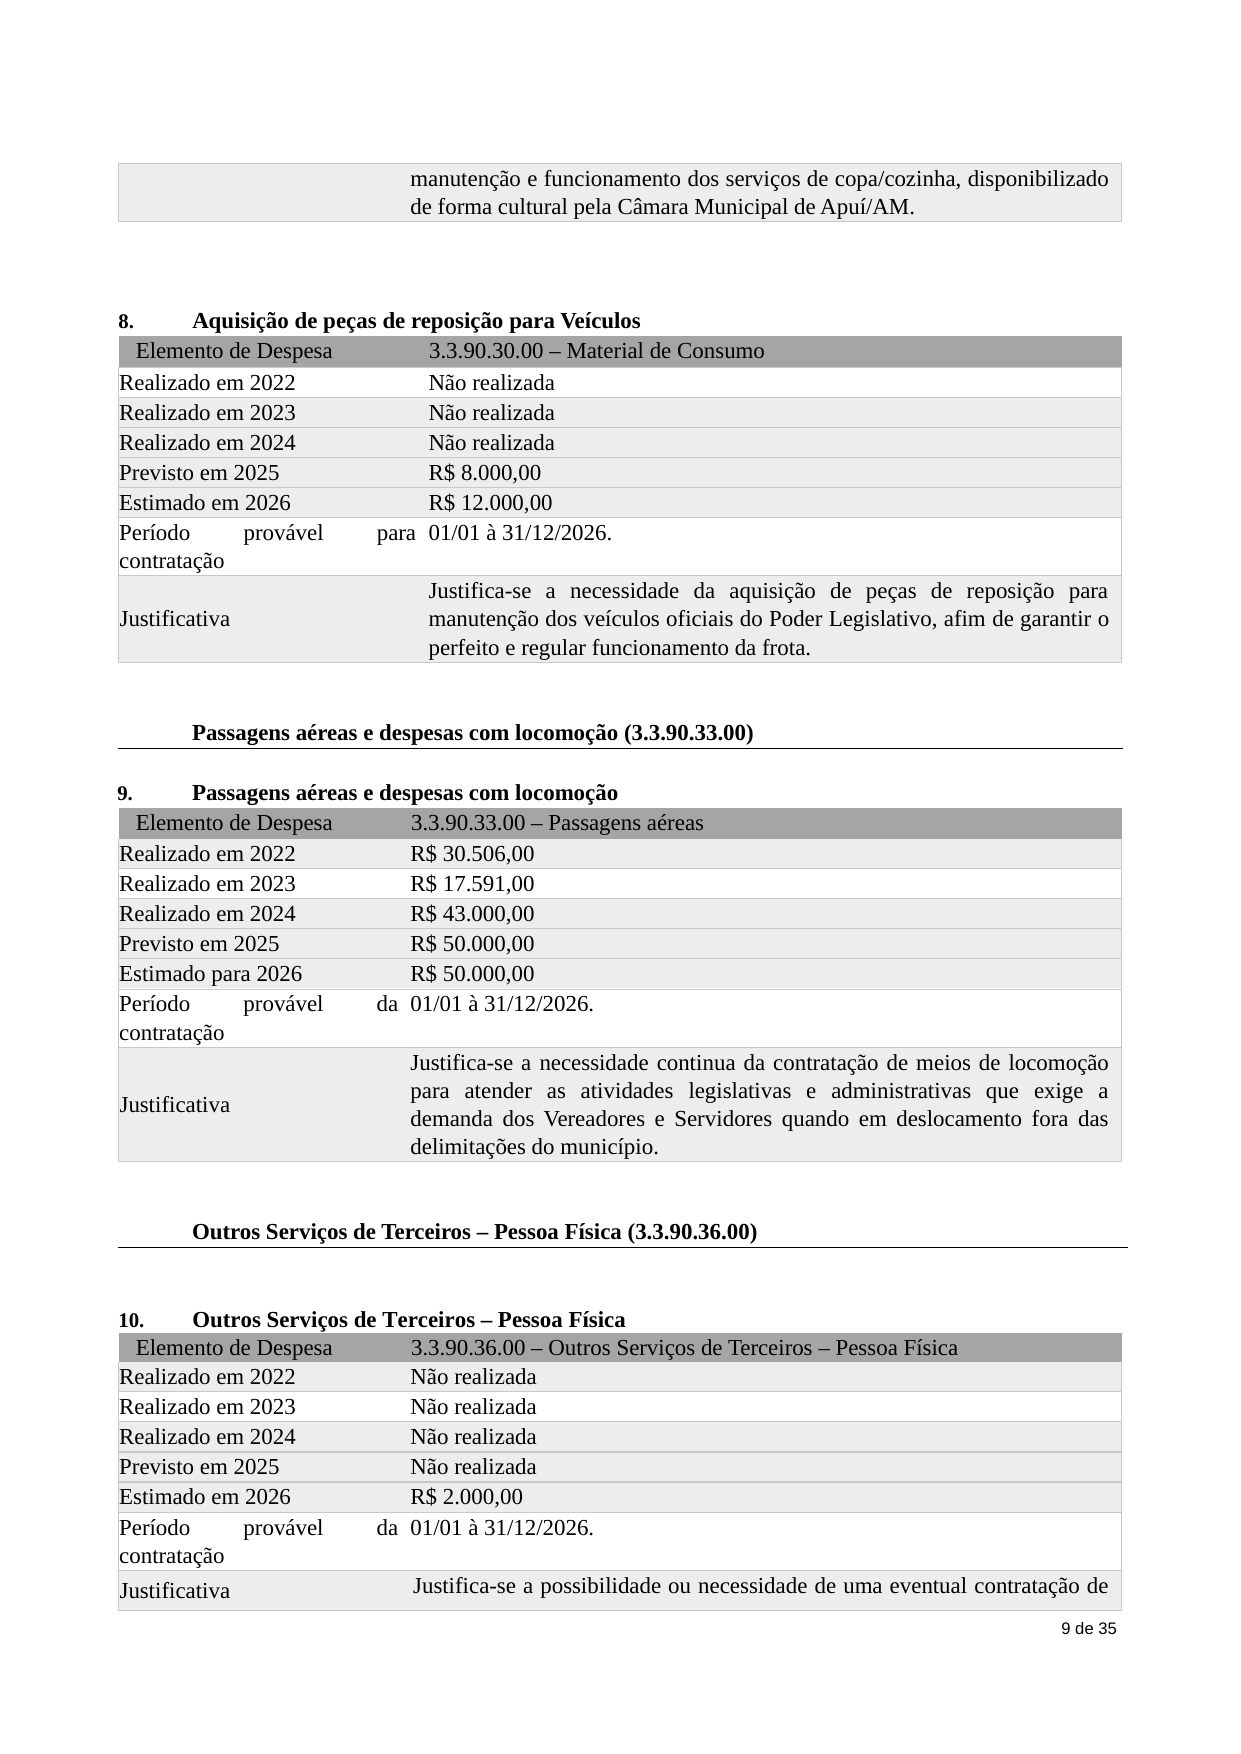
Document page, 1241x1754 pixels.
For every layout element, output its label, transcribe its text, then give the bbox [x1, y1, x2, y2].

table_cell R$ 8.000,00 [428, 458, 1121, 487]
table_cell Não realizada [428, 398, 1121, 427]
table_cell Previsto em 2025 [119, 929, 410, 958]
table_cell 01/01 à 31/12/2026. [410, 990, 1121, 1047]
list Aquisição de peças de reposição para Veículos [118, 307, 1123, 333]
table_cell Período provável para contratação [119, 518, 428, 575]
table_cell R$ 43.000,00 [410, 899, 1121, 928]
table_cell R$ 12.000,00 [428, 488, 1121, 517]
table_cell Realizado em 2022 [119, 839, 410, 868]
table_cell R$ 17.591,00 [410, 869, 1121, 898]
table_cell 01/01 à 31/12/2026. [428, 518, 1121, 575]
table_cell Não realizada [428, 428, 1121, 457]
table_cell Justifica-se a necessidade da aquisição de peças de reposição para manutenção dos veículos oficiais do Poder Legislativo, afim de garantir o perfeito e regular funcionamento da frota. [428, 576, 1121, 662]
table_cell Período provável da contratação [119, 1513, 410, 1570]
table_cell Não realizada [410, 1453, 1121, 1481]
table_cell Período provável da contratação [119, 990, 410, 1047]
table_cell R$ 2.000,00 [410, 1483, 1121, 1512]
table_cell Estimado para 2026 [119, 959, 410, 988]
table_cell Previsto em 2025 [119, 458, 428, 487]
table_cell Não realizada [428, 368, 1121, 397]
table_cell Não realizada [410, 1392, 1121, 1421]
table_cell manutenção e funcionamento dos serviços de copa/cozinha, disponibilizado de forma cultural pela Câmara Municipal de Apuí/AM. [410, 164, 1121, 221]
table_cell Justificativa [119, 576, 428, 662]
list Passagens aéreas e despesas com locomoção [117, 779, 1123, 805]
table_cell R$ 30.506,00 [410, 839, 1121, 868]
table_cell 01/01 à 31/12/2026. [410, 1513, 1121, 1570]
table_cell Realizado em 2024 [119, 428, 428, 457]
table_cell R$ 50.000,00 [410, 929, 1121, 958]
table_header 3.3.90.33.00 – Passagens aéreas [410, 808, 1122, 839]
table_header Elemento de Despesa [119, 1333, 410, 1362]
table_cell Estimado em 2026 [119, 1483, 410, 1512]
table_cell Realizado em 2022 [119, 1362, 410, 1391]
table_header Elemento de Despesa [119, 808, 410, 839]
table_cell Não realizada [410, 1362, 1121, 1391]
text Passagens aéreas e despesas com locomoção (3.3.90.33.00) [118, 719, 1123, 746]
table_cell Realizado em 2023 [119, 869, 410, 898]
table_cell Estimado em 2026 [119, 488, 428, 517]
subtitle Outros Serviços de Terceiros – Pessoa Física (3.3.90.36.00) [118, 1218, 1123, 1245]
table_cell Justifica-se a necessidade continua da contratação de meios de locomoção para atender as atividades legislativas e administrativas que exige a demanda dos Vereadores e Servidores quando em deslocamento fora das delimitações do município. [410, 1048, 1121, 1161]
table_cell Justifica-se a possibilidade ou necessidade de uma eventual contratação de [410, 1571, 1121, 1610]
table_header 3.3.90.36.00 – Outros Serviços de Terceiros – Pessoa Física [410, 1333, 1122, 1362]
table_cell Realizado em 2023 [119, 1392, 410, 1421]
table_header Elemento de Despesa [119, 336, 428, 367]
table_cell Justificativa [119, 1571, 410, 1610]
table_header 3.3.90.30.00 – Material de Consumo [428, 336, 1122, 367]
list Outros Serviços de Terceiros – Pessoa Física [118, 1307, 1123, 1333]
table_cell Previsto em 2025 [119, 1453, 410, 1481]
table_cell Realizado em 2022 [119, 368, 428, 397]
table_cell Realizado em 2023 [119, 398, 428, 427]
table_cell Realizado em 2024 [119, 1422, 410, 1451]
table_cell Realizado em 2024 [119, 899, 410, 928]
table_cell Não realizada [410, 1422, 1121, 1451]
table_cell Justificativa [119, 1048, 410, 1161]
table_cell [119, 164, 410, 221]
table_cell R$ 50.000,00 [410, 959, 1121, 988]
